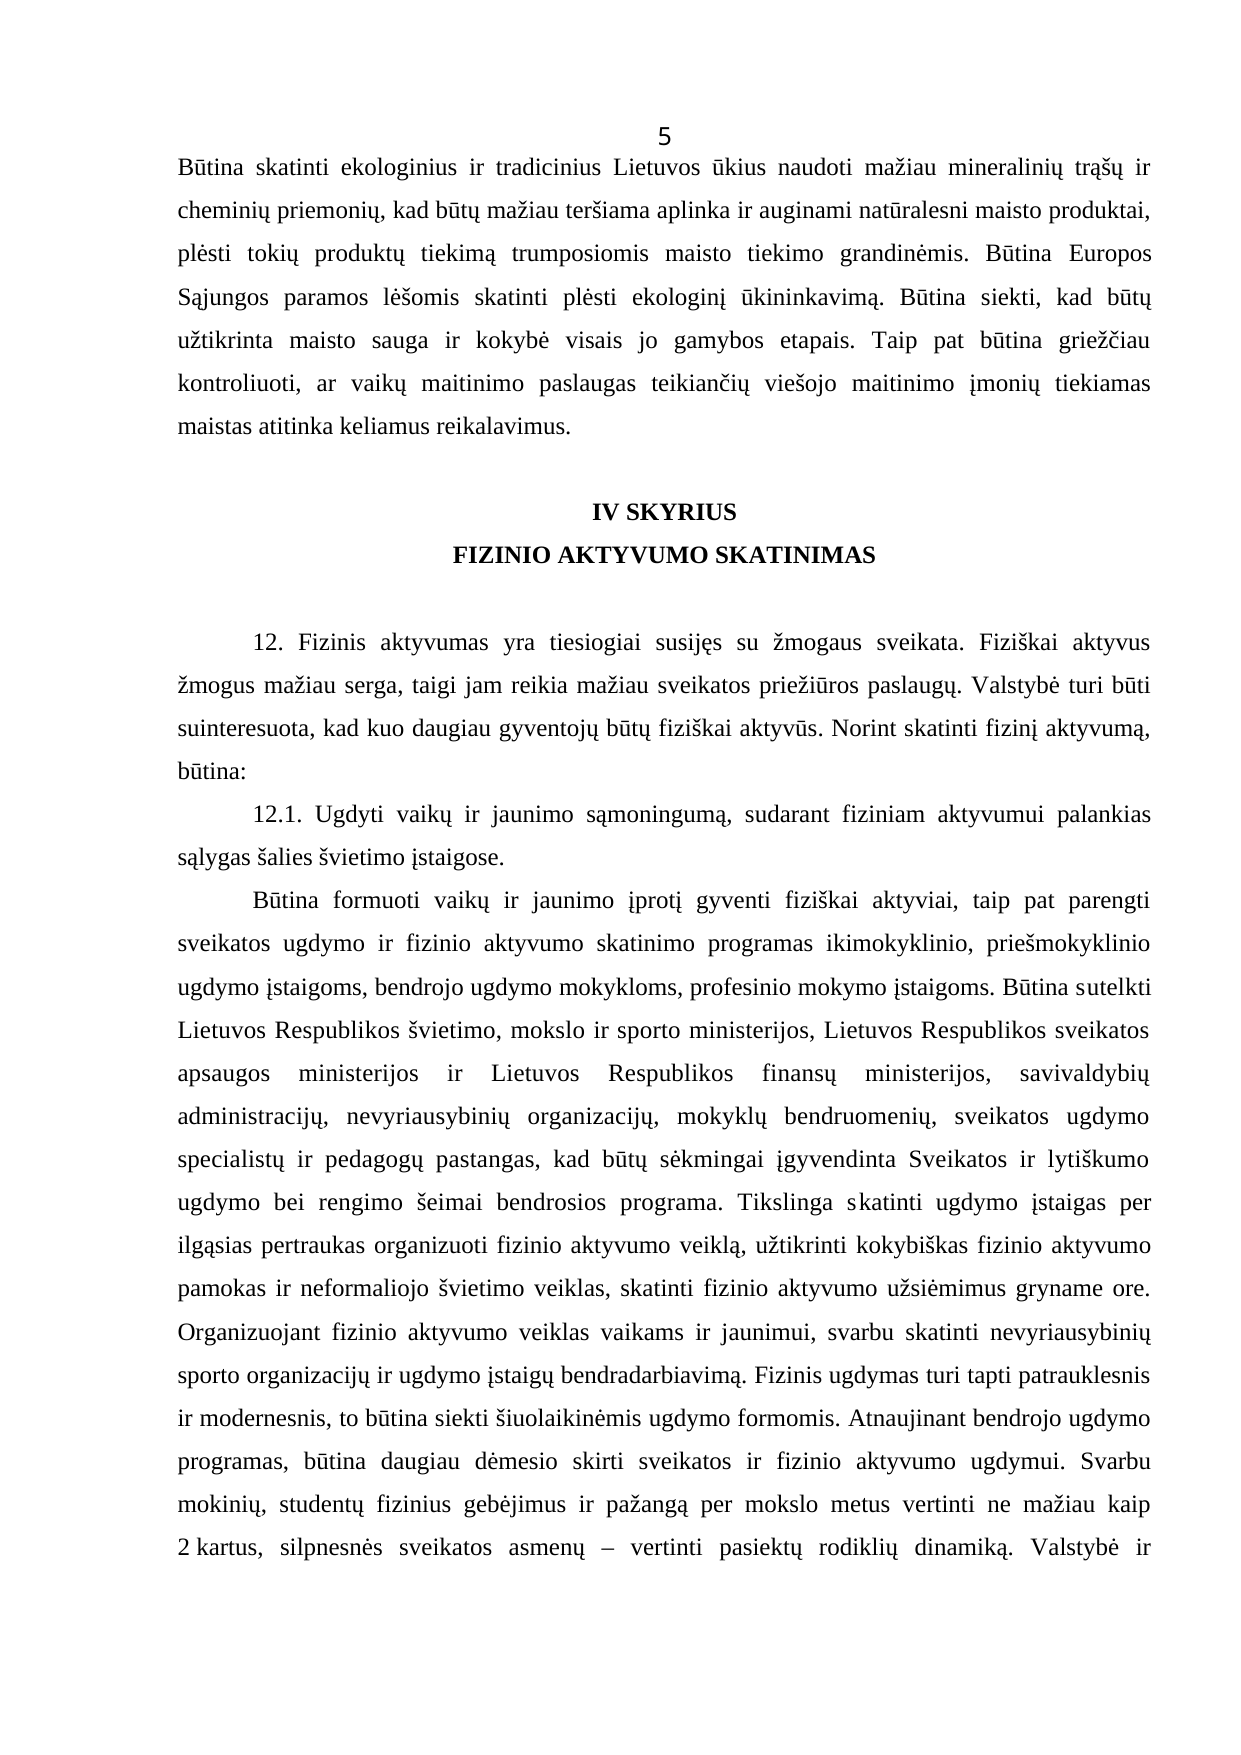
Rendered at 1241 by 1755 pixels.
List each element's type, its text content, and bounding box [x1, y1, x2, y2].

text 12.1. Ugdyti vaikų ir jaunimo sąmoningumą, sudarant fiziniam aktyvumui palankias sąlygas šalies švietimo įstaigose. [177, 799, 1152, 871]
text Būtina formuoti vaikų ir jaunimo įprotį gyventi fiziškai aktyviai, taip pat parengti sveikatos ugdymo ir fizinio aktyvumo skatinimo programas ikimokyklinio, priešmokyklinio ugdymo įstaigoms, bendrojo ugdymo mokykloms, profesinio mokymo įstaigoms. Būtina sutelkti Lietuvos Respublikos švietimo, mokslo ir sporto ministerijos, Lietuvos Respublikos sveikatos apsaugos ministerijos ir Lietuvos Respublikos finansų ministerijos, savivaldybių administracijų, nevyriausybinių organizacijų, mokyklų bendruomenių, sveikatos ugdymo specialistų ir pedagogų pastangas, kad būtų sėkmingai įgyvendinta Sveikatos ir lytiškumo ugdymo bei rengimo šeimai bendrosios programa. Tikslinga skatinti ugdymo įstaigas per ilgąsias pertraukas organizuoti fizinio aktyvumo veiklą, užtikrinti kokybiškas fizinio aktyvumo pamokas ir neformaliojo švietimo veiklas, skatinti fizinio aktyvumo užsiėmimus gryname ore. Organizuojant fizinio aktyvumo veiklas vaikams ir jaunimui, svarbu skatinti nevyriausybinių sporto organizacijų ir ugdymo įstaigų bendradarbiavimą. Fizinis ugdymas turi tapti patrauklesnis ir modernesnis, to būtina siekti šiuolaikinėmis ugdymo formomis. Atnaujinant bendrojo ugdymo programas, būtina daugiau dėmesio skirti sveikatos ir fizinio aktyvumo ugdymui. Svarbu mokinių, studentų fizinius gebėjimus ir pažangą per mokslo metus vertinti ne mažiau kaip 2 kartus, silpnesnės sveikatos asmenų – vertinti pasiektų rodiklių dinamiką. Valstybė ir [177, 885, 1152, 1561]
text FIZINIO AKTYVUMO SKATINIMAS [177, 540, 1152, 569]
text 12. Fizinis aktyvumas yra tiesiogiai susijęs su žmogaus sveikata. Fiziškai aktyvus žmogus mažiau serga, taigi jam reikia mažiau sveikatos priežiūros paslaugų. Valstybė turi būti suinteresuota, kad kuo daugiau gyventojų būtų fiziškai aktyvūs. Norint skatinti fizinį aktyvumą, būtina: [177, 627, 1152, 785]
text Būtina skatinti ekologinius ir tradicinius Lietuvos ūkius naudoti mažiau mineralinių trąšų ir cheminių priemonių, kad būtų mažiau teršiama aplinka ir auginami natūralesni maisto produktai, plėsti tokių produktų tiekimą trumposiomis maisto tiekimo grandinėmis. Būtina Europos Sąjungos paramos lėšomis skatinti plėsti ekologinį ūkininkavimą. Būtina siekti, kad būtų užtikrinta maisto sauga ir kokybė visais jo gamybos etapais. Taip pat būtina griežčiau kontroliuoti, ar vaikų maitinimo paslaugas teikiančių viešojo maitinimo įmonių tiekiamas maistas atitinka keliamus reikalavimus. [177, 152, 1152, 440]
text IV SKYRIUS [177, 497, 1152, 526]
